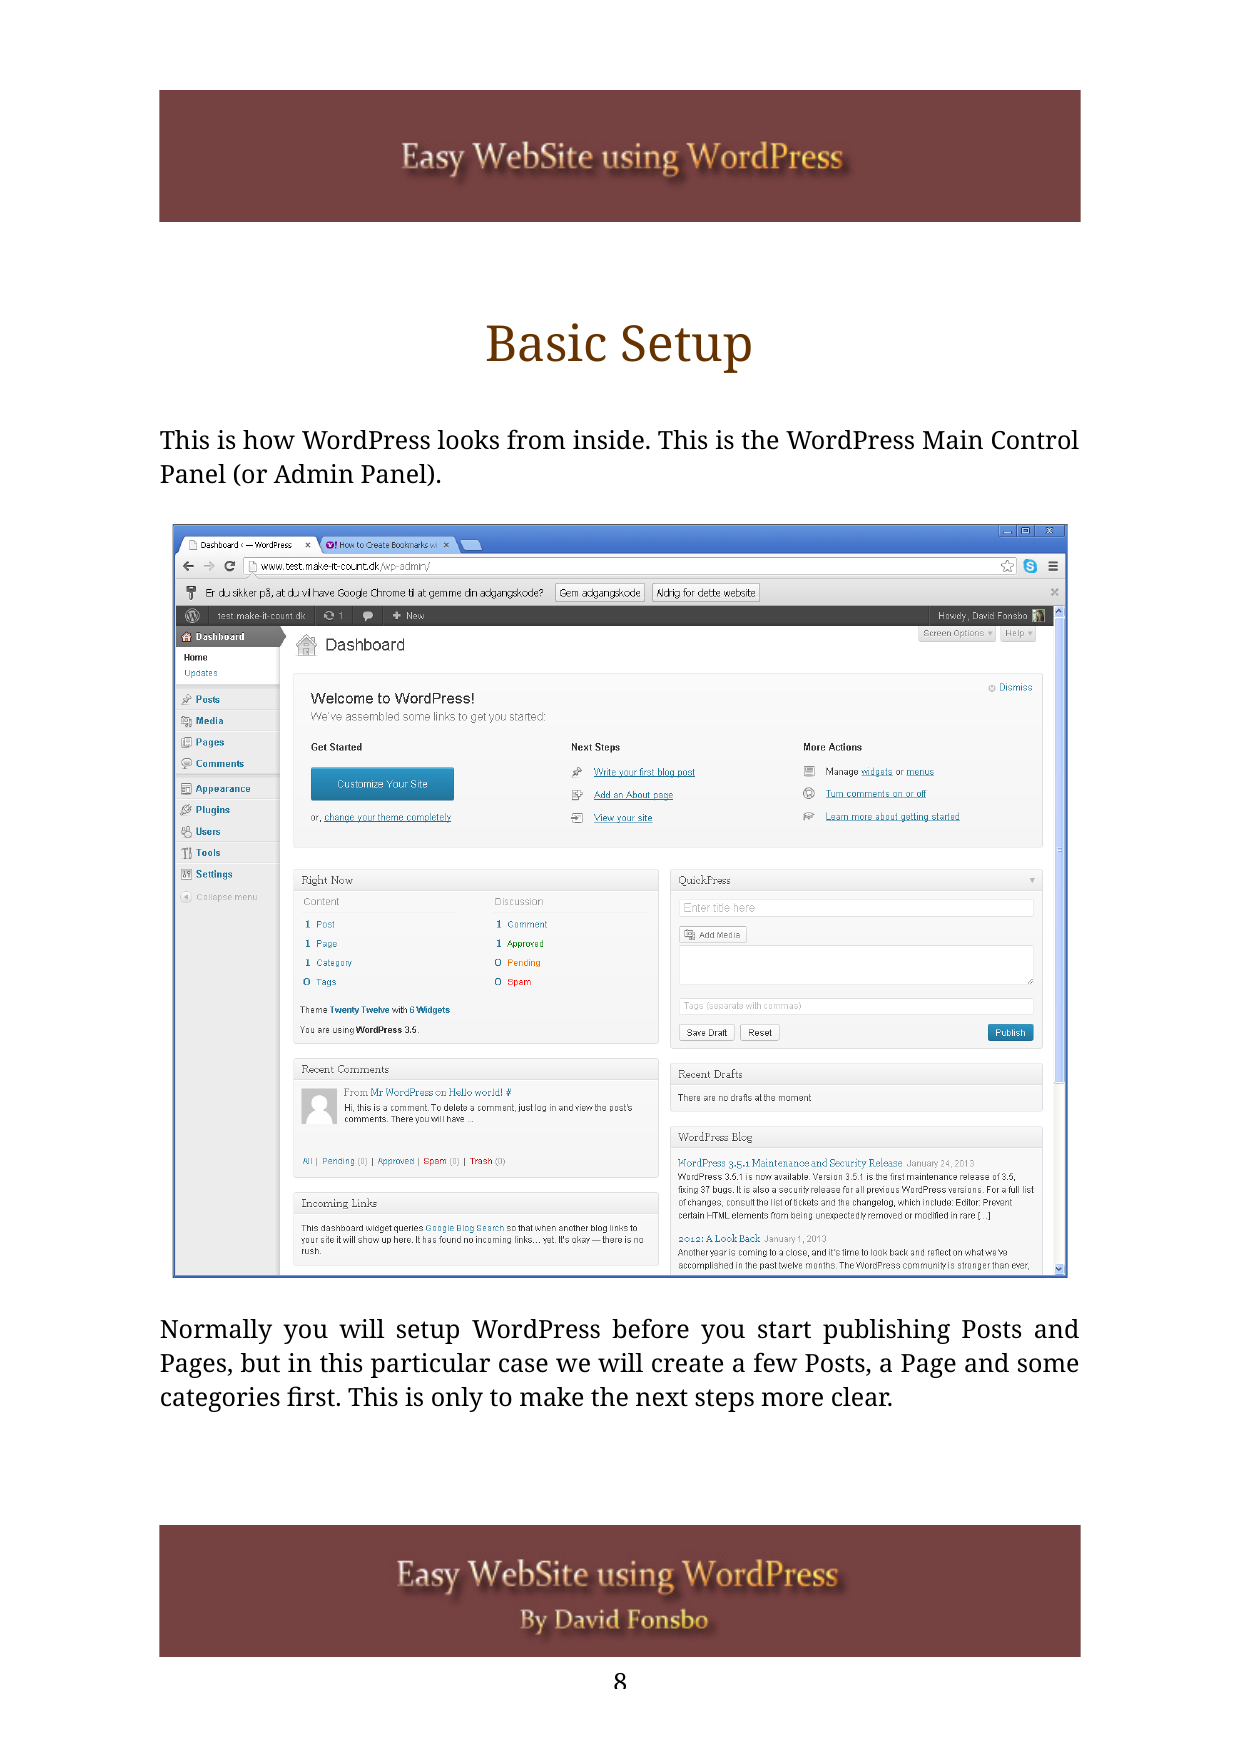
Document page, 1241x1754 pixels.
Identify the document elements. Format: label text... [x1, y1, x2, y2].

text This is how WordPress looks from inside. This is the WordPress Main Control Panel (or Admin Panel). [159, 422, 1081, 491]
text Normally you will setup WordPress before you start publishing Posts and Pages, but in this particular case we will create a few Posts, a Page and some categories first. This is only to make the next steps more clear. [159, 1312, 1081, 1414]
subtitle Basic Setup [198, 308, 1040, 376]
picture [220, 1525, 1021, 1657]
picture [220, 90, 1021, 222]
picture [172, 524, 1068, 1278]
